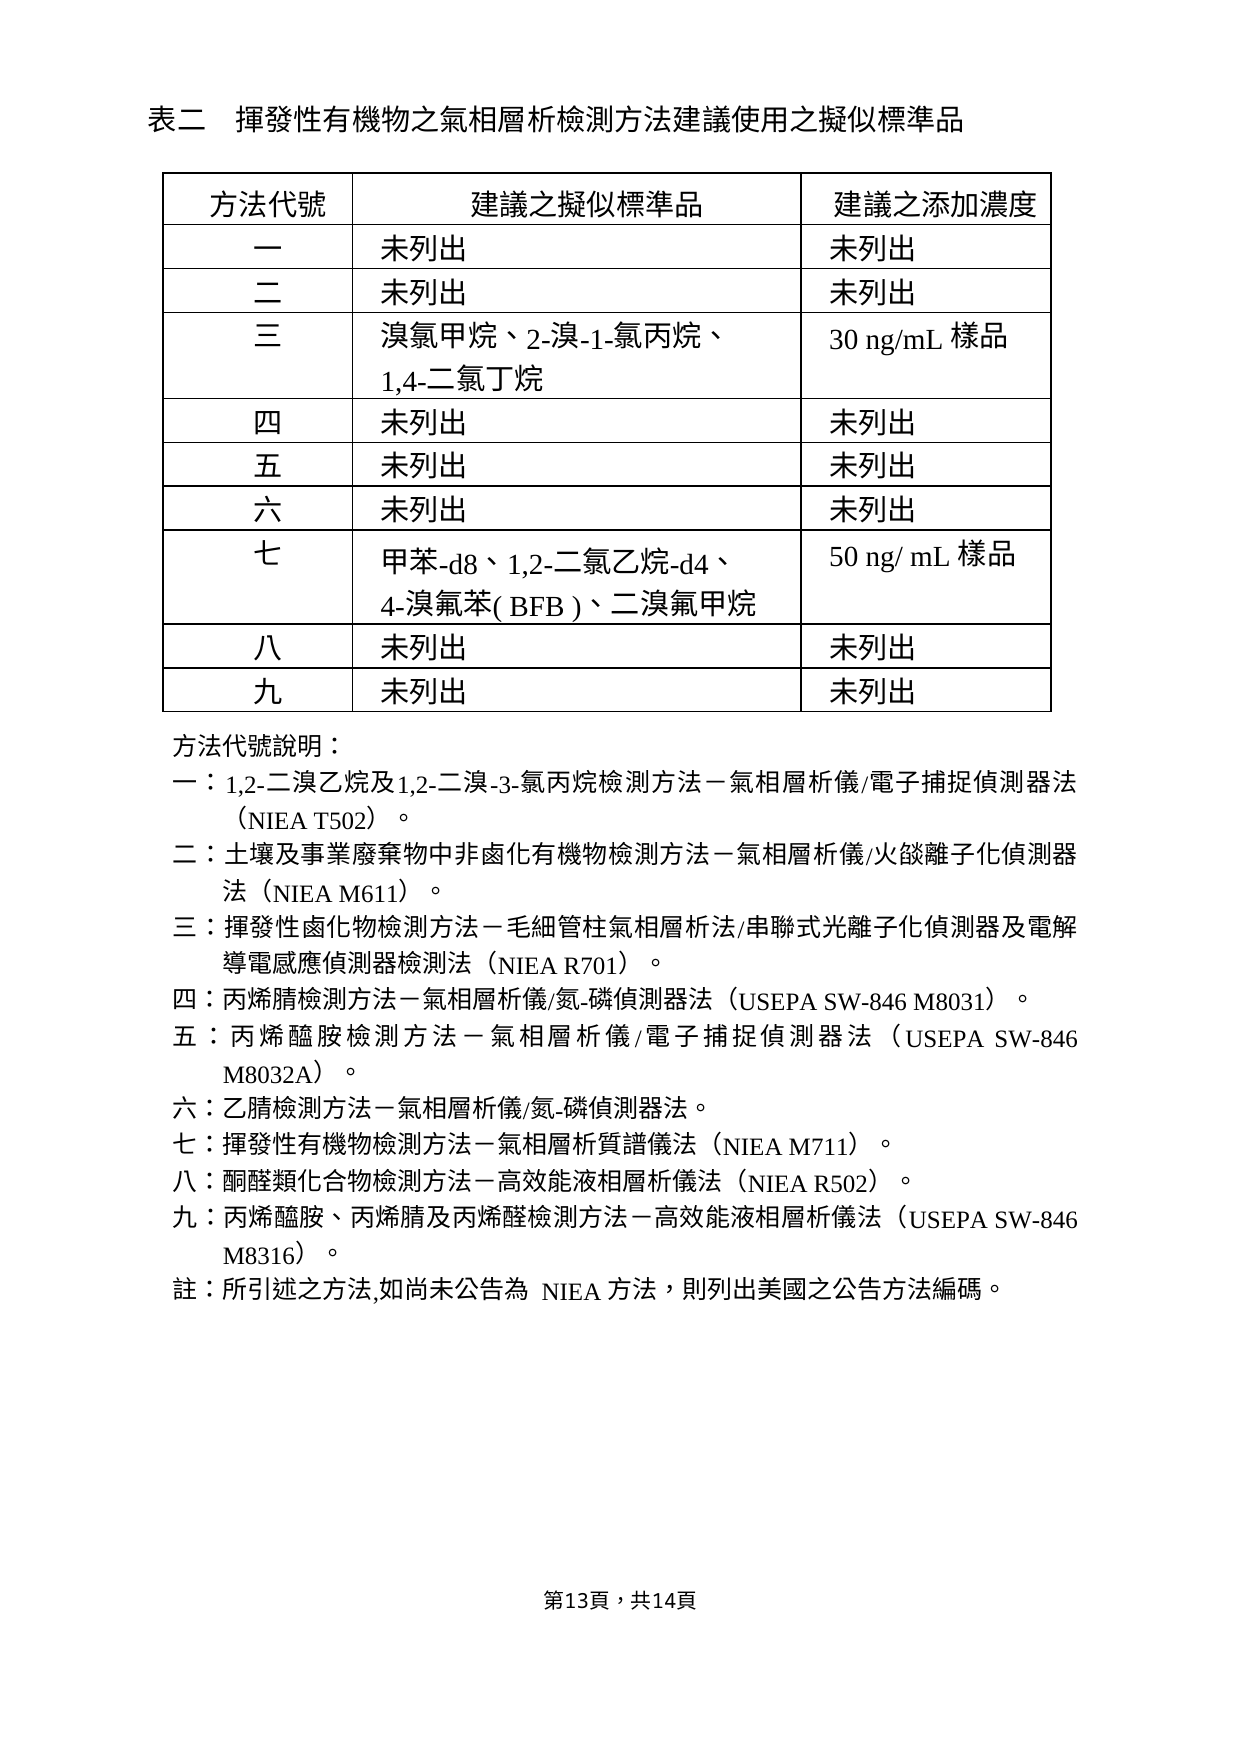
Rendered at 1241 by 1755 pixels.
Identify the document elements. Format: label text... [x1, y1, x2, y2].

table_cell 未列出 [353, 487, 800, 529]
text 八：酮醛類化合物檢測方法－高效能液相層析儀法（NIEA R502）。 [173, 1161, 1078, 1197]
table_cell 未列出 [802, 669, 1050, 711]
table_cell 未列出 [353, 443, 800, 485]
table_cell 未列出 [802, 625, 1050, 667]
table_header 建議之擬似標準品 [353, 174, 800, 224]
table_cell 未列出 [353, 225, 800, 268]
text 七：揮發性有機物檢測方法－氣相層析質譜儀法（NIEA M711）。 [173, 1125, 1078, 1161]
table_cell 30 ng/mL 樣品 [802, 313, 1050, 398]
text 五：丙烯醯胺檢測方法－氣相層析儀/電子捕捉偵測器法（USEPA SW-846 M8032A）。 [173, 1016, 1078, 1089]
text 四：丙烯腈檢測方法－氣相層析儀/氮-磷偵測器法（USEPA SW-846 M8031）。 [173, 980, 1078, 1016]
text 一：1,2-二溴乙烷及1,2-二溴-3-氯丙烷檢測方法－氣相層析儀/電子捕捉偵測器法（NIEA T502）。 [173, 762, 1078, 835]
table_header 建議之添加濃度 [802, 174, 1050, 224]
table_cell 未列出 [353, 669, 800, 711]
table_cell 溴氯甲烷、2-溴-1-氯丙烷、 1,4-二氯丁烷 [353, 313, 800, 398]
text 表二 揮發性有機物之氣相層析檢測方法建議使用之擬似標準品 [148, 89, 1078, 139]
table_cell 二 [164, 269, 352, 311]
table_cell 八 [164, 625, 352, 667]
table_cell 三 [164, 313, 352, 398]
table_cell 未列出 [802, 487, 1050, 529]
text 六：乙腈檢測方法－氣相層析儀/氮-磷偵測器法。 [173, 1089, 1078, 1125]
table_cell 七 [164, 531, 352, 623]
table_cell 六 [164, 487, 352, 529]
table_cell 九 [164, 669, 352, 711]
table_cell 甲苯-d8、1,2-二氯乙烷-d4、 4-溴氟苯( BFB )、二溴氟甲烷 [353, 531, 800, 623]
table_cell 未列出 [353, 269, 800, 311]
table_cell 四 [164, 399, 352, 441]
table_cell 未列出 [802, 443, 1050, 485]
table_cell 一 [164, 225, 352, 268]
table_cell 未列出 [802, 399, 1050, 441]
text 九：丙烯醯胺、丙烯腈及丙烯醛檢測方法－高效能液相層析儀法（USEPA SW-846 M8316）。 [173, 1197, 1078, 1270]
text 三：揮發性鹵化物檢測方法－毛細管柱氣相層析法/串聯式光離子化偵測器及電解導電感應偵測器檢測法（NIEA R701）。 [173, 907, 1078, 980]
table_header 方法代號 [164, 174, 352, 224]
text 二：土壤及事業廢棄物中非鹵化有機物檢測方法－氣相層析儀/火燄離子化偵測器法（NIEA M611）。 [173, 835, 1078, 907]
table_cell 未列出 [353, 625, 800, 667]
table_cell 未列出 [353, 399, 800, 441]
text 方法代號說明： [173, 712, 1078, 762]
table_cell 未列出 [802, 269, 1050, 311]
text 註：所引述之方法,如尚未公告為 NIEA 方法，則列出美國之公告方法編碼。 [173, 1270, 1078, 1306]
table_cell 50 ng/ mL 樣品 [802, 531, 1050, 623]
table_cell 五 [164, 443, 352, 485]
table_cell 未列出 [802, 225, 1050, 268]
